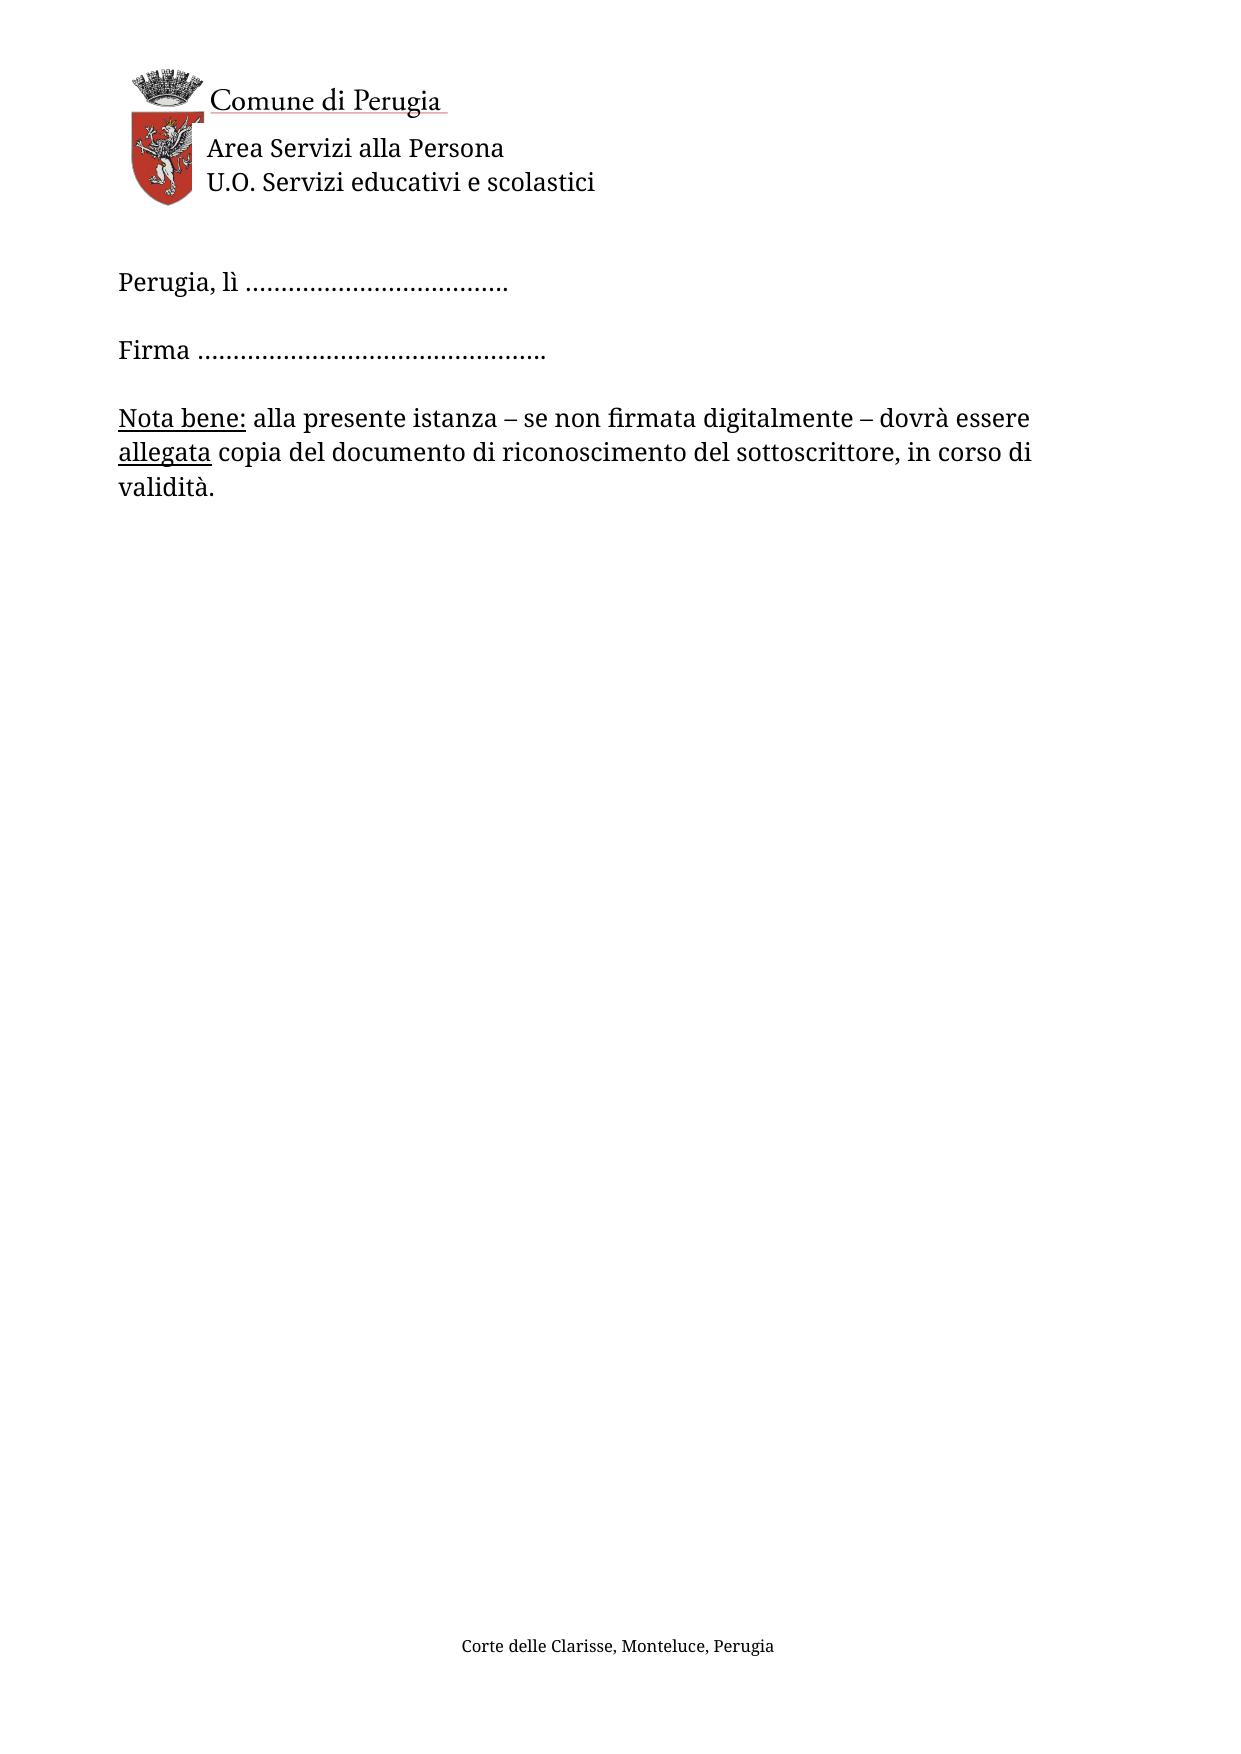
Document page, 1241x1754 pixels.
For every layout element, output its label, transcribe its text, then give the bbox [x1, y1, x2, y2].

text Firma …………………………………………. [118, 333, 1122, 367]
text Nota bene: alla presente istanza – se non firmata digitalmente – dovrà essere allegata copia del documento di riconoscimento del sottoscrittore, in corso di validità. [118, 401, 1122, 503]
text Perugia, lì ………………………………. [118, 265, 1122, 299]
